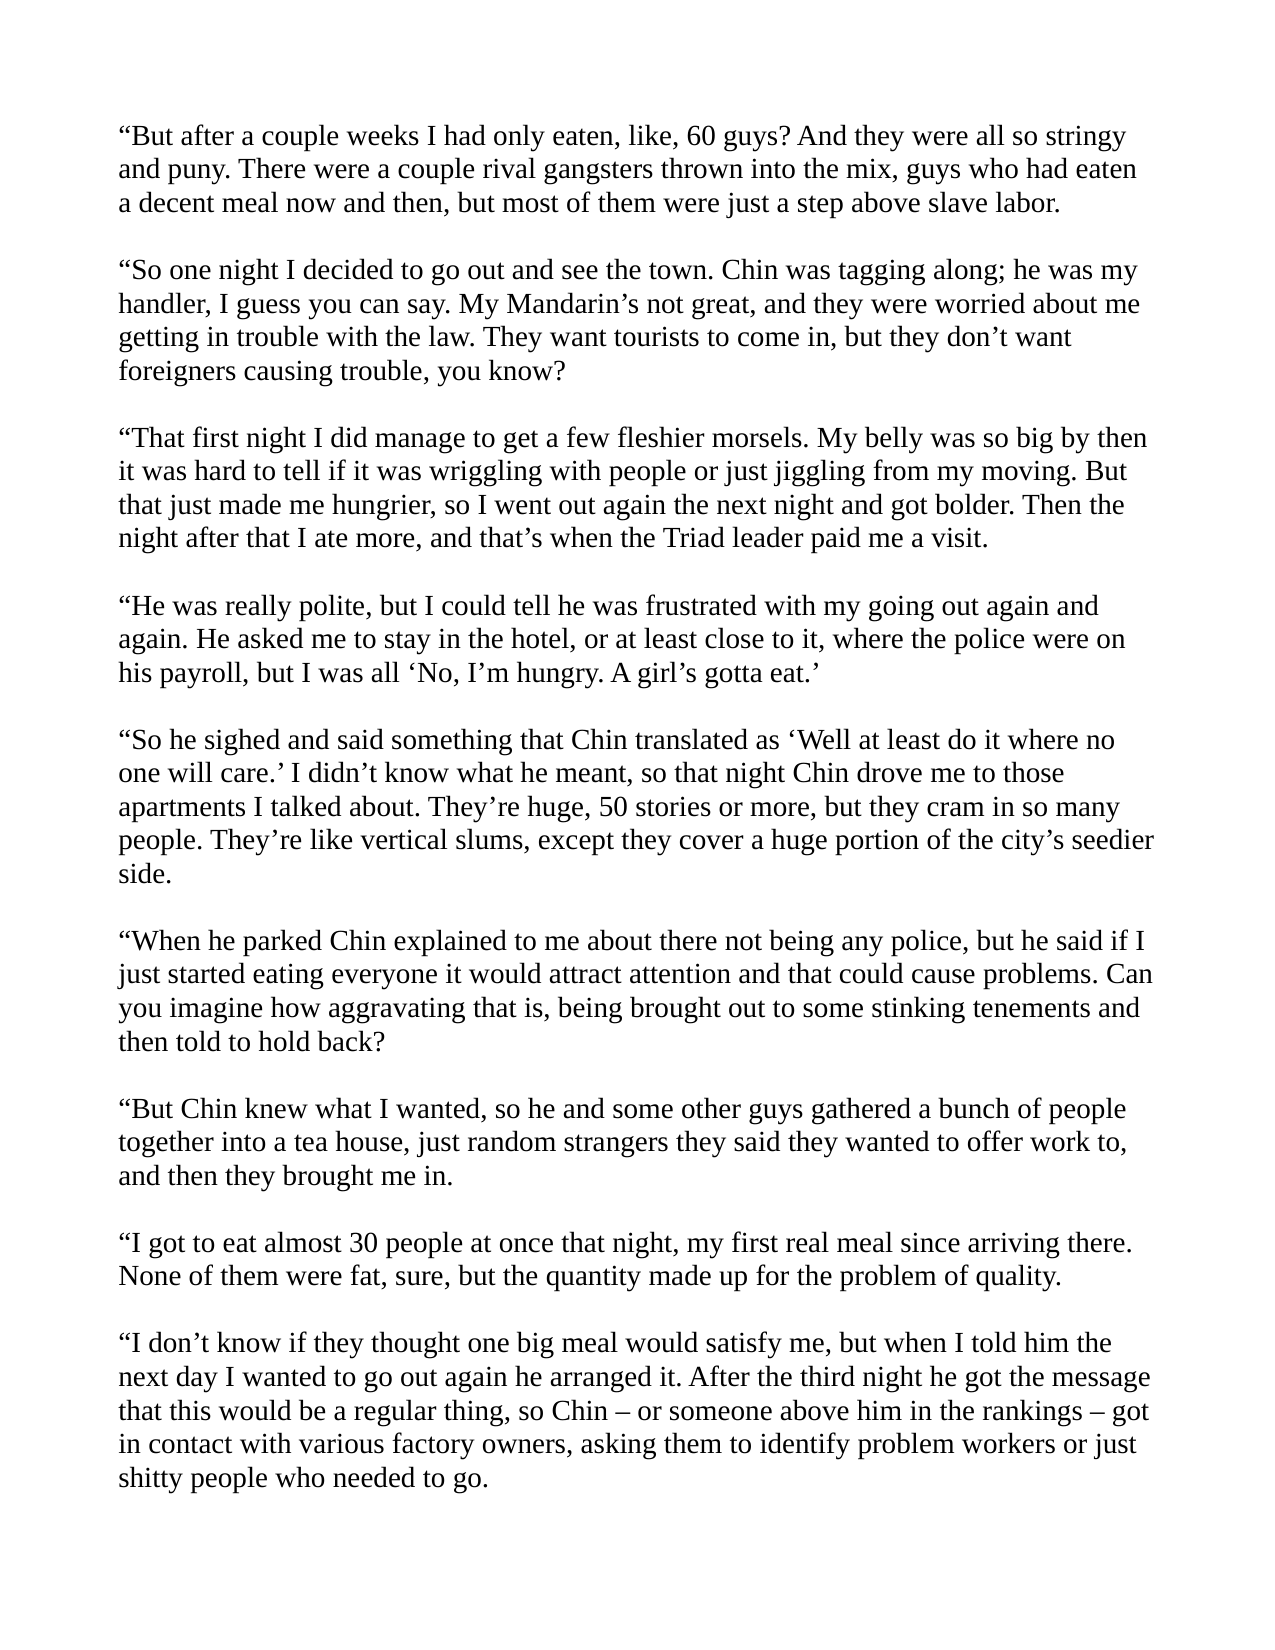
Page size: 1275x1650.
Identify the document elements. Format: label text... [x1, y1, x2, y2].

text “But after a couple weeks I had only eaten, like, 60 guys? And they were all so stringy and puny. There were a couple rival gangsters thrown into the mix, guys who had eaten a decent meal now and then, but most of them were just a step above slave labor. [118, 118, 1157, 219]
text “So he sighed and said something that Chin translated as ‘Well at least do it where no one will care.’ I didn’t know what he meant, so that night Chin drove me to those apartments I talked about. They’re huge, 50 stories or more, but they cram in so many people. They’re like vertical slums, except they cover a huge portion of the city’s seedier side. [118, 722, 1157, 889]
text “He was really polite, but I could tell he was frustrated with my going out again and again. He asked me to stay in the hotel, or at least close to it, where the police were on his payroll, but I was all ‘No, I’m hungry. A girl’s gotta eat.’ [118, 588, 1157, 688]
text “That first night I did manage to get a few fleshier morsels. My belly was so big by then it was hard to tell if it was wriggling with people or just jiggling from my moving. But that just made me hungrier, so I went out again the next night and got bolder. Then the night after that I ate more, and that’s when the Triad leader paid me a visit. [118, 420, 1157, 554]
text “But Chin knew what I wanted, so he and some other guys gathered a bunch of people together into a tea house, just random strangers they said they wanted to offer work to, and then they brought me in. [118, 1091, 1157, 1191]
text “So one night I decided to go out and see the town. Chin was tagging along; he was my handler, I guess you can say. My Mandarin’s not great, and they were worried about me getting in trouble with the law. They want tourists to come in, but they don’t want foreigners causing trouble, you know? [118, 252, 1157, 386]
text “When he parked Chin explained to me about there not being any police, but he said if I just started eating everyone it would attract attention and that could cause problems. Can you imagine how aggravating that is, being brought out to some stinking tenements and then told to hold back? [118, 923, 1157, 1057]
text “I got to eat almost 30 people at once that night, my first real meal since arriving there. None of them were fat, sure, but the quantity made up for the problem of quality. [118, 1225, 1157, 1292]
text “I don’t know if they thought one big meal would satisfy me, but when I told him the next day I wanted to go out again he arranged it. After the third night he got the message that this would be a regular thing, so Chin – or someone above him in the rankings – got in contact with various factory owners, asking them to identify problem workers or just shitty people who needed to go. [118, 1326, 1157, 1493]
